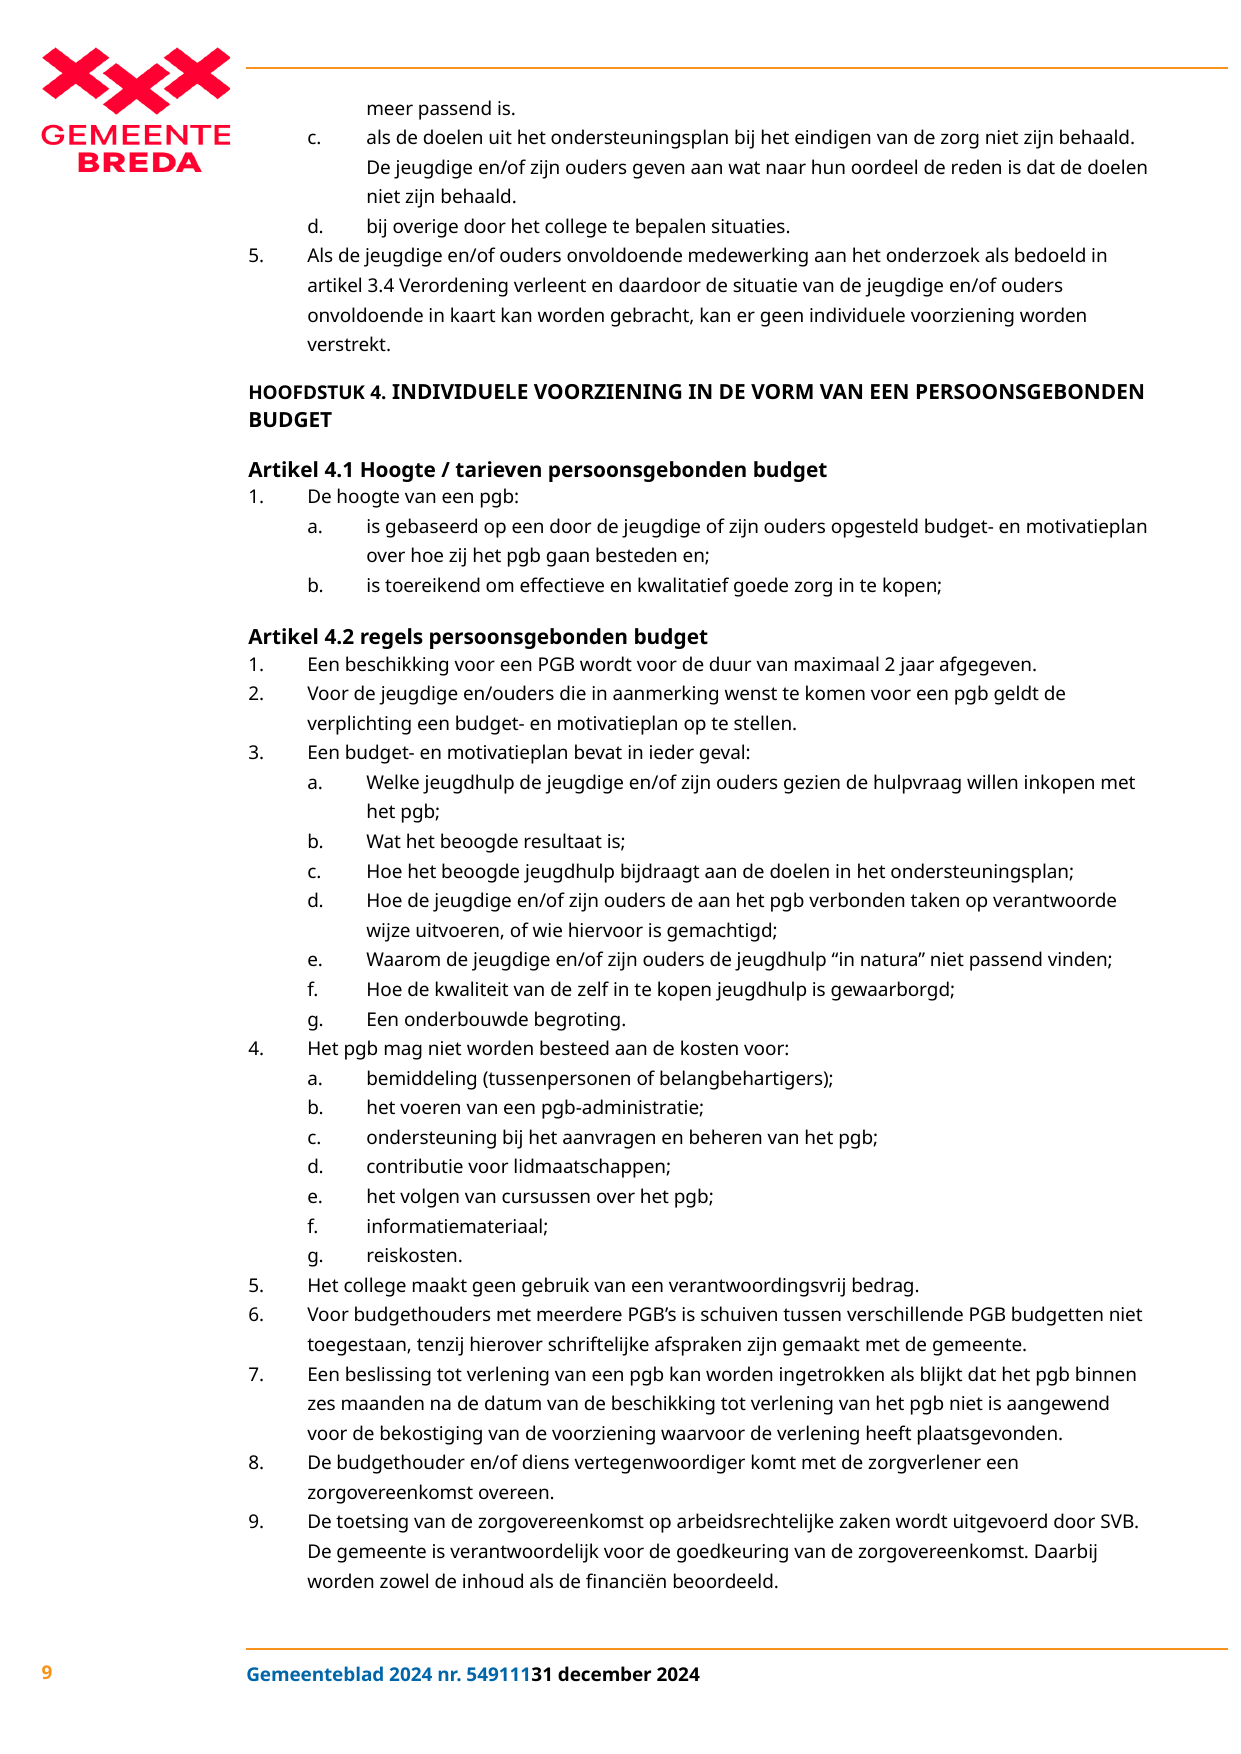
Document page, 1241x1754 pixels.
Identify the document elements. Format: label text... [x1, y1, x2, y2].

text Artikel 4.2 regels persoonsgebonden budget [248, 622, 1152, 651]
list Wat het beoogde resultaat is; [307, 828, 1152, 854]
list Voor budgethouders met meerdere PGB’s is schuiven tussen verschillende PGB budgetten niet toegestaan, tenzij hierover schriftelijke afspraken zijn gemaakt met de gemeente. [248, 1302, 1152, 1357]
list Een onderbouwde begroting. [307, 1006, 1152, 1032]
list bij overige door het college te bepalen situaties. [307, 213, 1152, 239]
list De budgethouder en/of diens vertegenwoordiger komt met de zorgverlener een zorgovereenkomst overeen. [248, 1449, 1152, 1505]
list Waarom de jeugdige en/of zijn ouders de jeugdhulp “in natura” niet passend vinden; [307, 947, 1152, 972]
list contributie voor lidmaatschappen; [307, 1154, 1152, 1179]
list Het pgb mag niet worden besteed aan de kosten voor: [248, 1035, 1152, 1061]
list is toereikend om effectieve en kwalitatief goede zorg in te kopen; [307, 572, 1152, 598]
list Een budget- en motivatieplan bevat in ieder geval: [248, 739, 1152, 765]
list als de doelen uit het ondersteuningsplan bij het eindigen van de zorg niet zijn behaald. De jeugdige en/of zijn ouders geven aan wat naar hun oordeel de reden is dat de doelen niet zijn behaald. [307, 124, 1152, 209]
list meer passend is. [307, 95, 1152, 121]
list De toetsing van de zorgovereenkomst op arbeidsrechtelijke zaken wordt uitgevoerd door SVB. De gemeente is verantwoordelijk voor de goedkeuring van de zorgovereenkomst. Daarbij worden zowel de inhoud als de financiën beoordeeld. [248, 1509, 1152, 1594]
list Hoe de kwaliteit van de zelf in te kopen jeugdhulp is gewaarborgd; [307, 976, 1152, 1002]
list Voor de jeugdige en/ouders die in aanmerking wenst te komen voor een pgb geldt de verplichting een budget- en motivatieplan op te stellen. [248, 680, 1152, 736]
list bemiddeling (tussenpersonen of belangbehartigers); [307, 1065, 1152, 1091]
list Een beslissing tot verlening van een pgb kan worden ingetrokken als blijkt dat het pgb binnen zes maanden na de datum van de beschikking tot verlening van het pgb niet is aangewend voor de bekostiging van de voorziening waarvoor de verlening heeft plaatsgevonden. [248, 1361, 1152, 1446]
list reiskosten. [307, 1242, 1152, 1268]
picture [41, 47, 231, 172]
list De hoogte van een pgb: [248, 483, 1152, 509]
text Artikel 4.1 Hoogte / tarieven persoonsgebonden budget [248, 455, 1152, 483]
list Een beschikking voor een PGB wordt voor de duur van maximaal 2 jaar afgegeven. [248, 651, 1152, 677]
list Hoe de jeugdige en/of zijn ouders de aan het pgb verbonden taken op verantwoorde wijze uitvoeren, of wie hiervoor is gemachtigd; [307, 887, 1152, 943]
list Als de jeugdige en/of ouders onvoldoende medewerking aan het onderzoek als bedoeld in artikel 3.4 Verordening verleent en daardoor de situatie van de jeugdige en/of ouders onvoldoende in kaart kan worden gebracht, kan er geen individuele voorziening worden verstrekt. [248, 243, 1152, 357]
list ondersteuning bij het aanvragen en beheren van het pgb; [307, 1124, 1152, 1150]
list Het college maakt geen gebruik van een verantwoordingsvrij bedrag. [248, 1272, 1152, 1298]
list Hoe het beoogde jeugdhulp bijdraagt aan de doelen in het ondersteuningsplan; [307, 858, 1152, 884]
list Welke jeugdhulp de jeugdige en/of zijn ouders gezien de hulpvraag willen inkopen met het pgb; [307, 769, 1152, 824]
text HOOFDSTUK 4. INDIVIDUELE VOORZIENING IN DE VORM VAN EEN PERSOONSGEBONDEN BUDGET [248, 377, 1152, 434]
list het volgen van cursussen over het pgb; [307, 1183, 1152, 1209]
list informatiemateriaal; [307, 1213, 1152, 1239]
list het voeren van een pgb-administratie; [307, 1094, 1152, 1120]
list is gebaseerd op een door de jeugdige of zijn ouders opgesteld budget- en motivatieplan over hoe zij het pgb gaan besteden en; [307, 513, 1152, 568]
